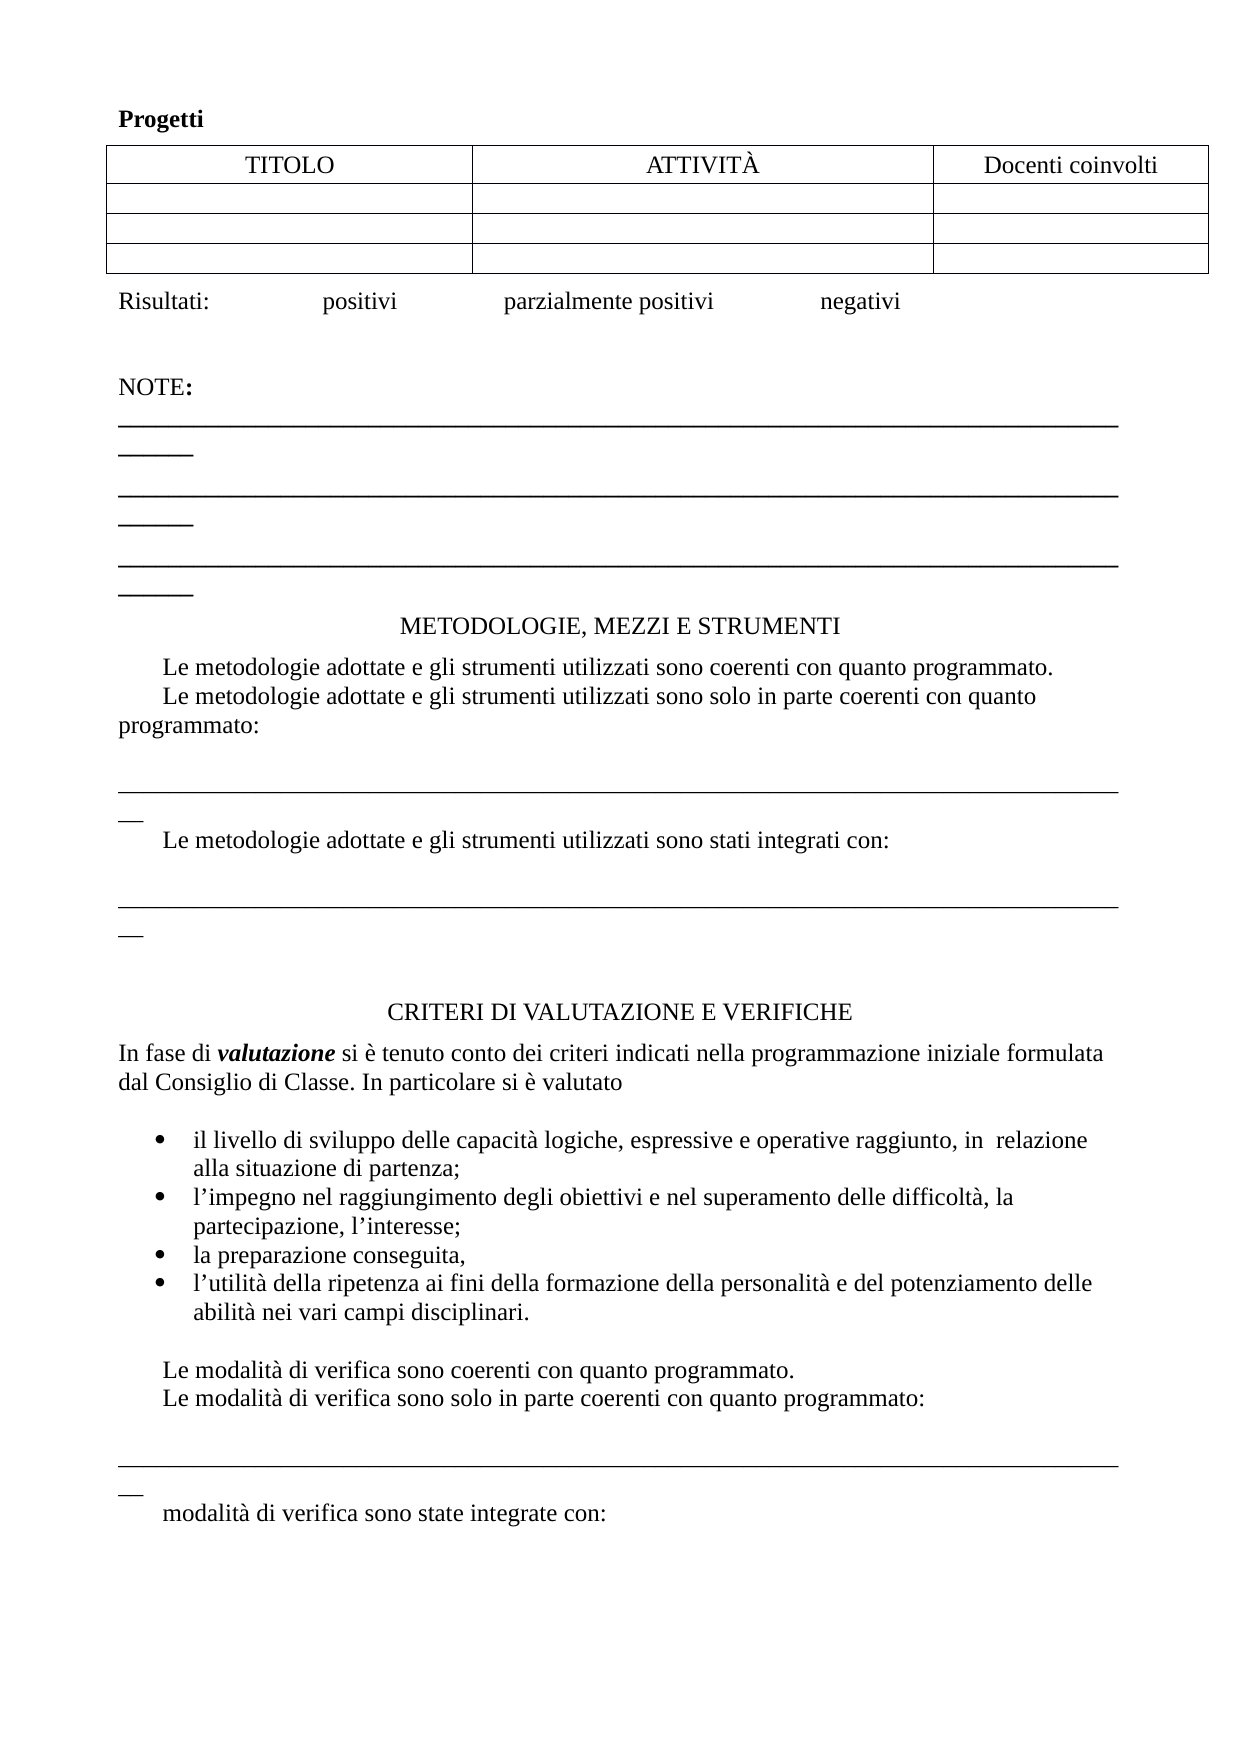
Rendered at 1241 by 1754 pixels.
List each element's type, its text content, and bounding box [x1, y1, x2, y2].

text Progetti [118, 104, 1122, 132]
text __________________________________________________________________________________ [118, 1412, 1122, 1498]
text ______________________________________________________________________________________ [118, 541, 1122, 598]
table_header TITOLO [107, 146, 472, 183]
table_cell [473, 184, 933, 213]
text __________________________________________________________________________________ [118, 738, 1122, 825]
list l’impegno nel raggiungimento degli obiettivi e nel superamento delle difficoltà, la partecipazione, l’interesse; [156, 1182, 1122, 1240]
list l’utilità della ripetenza ai fini della formazione della personalità e del potenziamento delle abilità nei vari campi disciplinari. [156, 1268, 1122, 1326]
table_header ATTIVITÀ [473, 146, 933, 183]
text Risultati: positivi parzialmente positivi negativi [118, 286, 1122, 315]
table_cell [934, 244, 1208, 272]
text Le metodologie adottate e gli strumenti utilizzati sono coerenti con quanto programmato. [118, 652, 1122, 681]
table_cell [107, 184, 472, 213]
text ______________________________________________________________________________________ [118, 471, 1122, 528]
text CRITERI DI VALUTAZIONE E VERIFICHE [118, 997, 1122, 1026]
text Le metodologie adottate e gli strumenti utilizzati sono solo in parte coerenti con quanto programmato: [118, 681, 1122, 738]
table_cell [473, 244, 933, 272]
text __________________________________________________________________________________ [118, 853, 1122, 940]
text ______________________________________________________________________________________ [118, 401, 1122, 458]
table_cell [934, 214, 1208, 243]
table_cell [473, 214, 933, 243]
list il livello di sviluppo delle capacità logiche, espressive e operative raggiunto, in relazione alla situazione di partenza; [156, 1125, 1122, 1182]
text Le modalità di verifica sono solo in parte coerenti con quanto programmato: [118, 1383, 1122, 1412]
table_cell [934, 184, 1208, 213]
text In fase di valutazione si è tenuto conto dei criteri indicati nella programmazione iniziale formulata dal Consiglio di Classe. In particolare si è valutato [118, 1038, 1122, 1096]
text modalità di verifica sono state integrate con: [118, 1498, 1122, 1527]
text Le modalità di verifica sono coerenti con quanto programmato. [118, 1355, 1122, 1383]
text METODOLOGIE, MEZZI E STRUMENTI [118, 611, 1122, 640]
text NOTE: [118, 372, 1122, 401]
list la preparazione conseguita, [156, 1240, 1122, 1268]
table_header Docenti coinvolti [934, 146, 1208, 183]
text Le metodologie adottate e gli strumenti utilizzati sono stati integrati con: [118, 825, 1122, 853]
table_cell [107, 244, 472, 272]
table_cell [107, 214, 472, 243]
